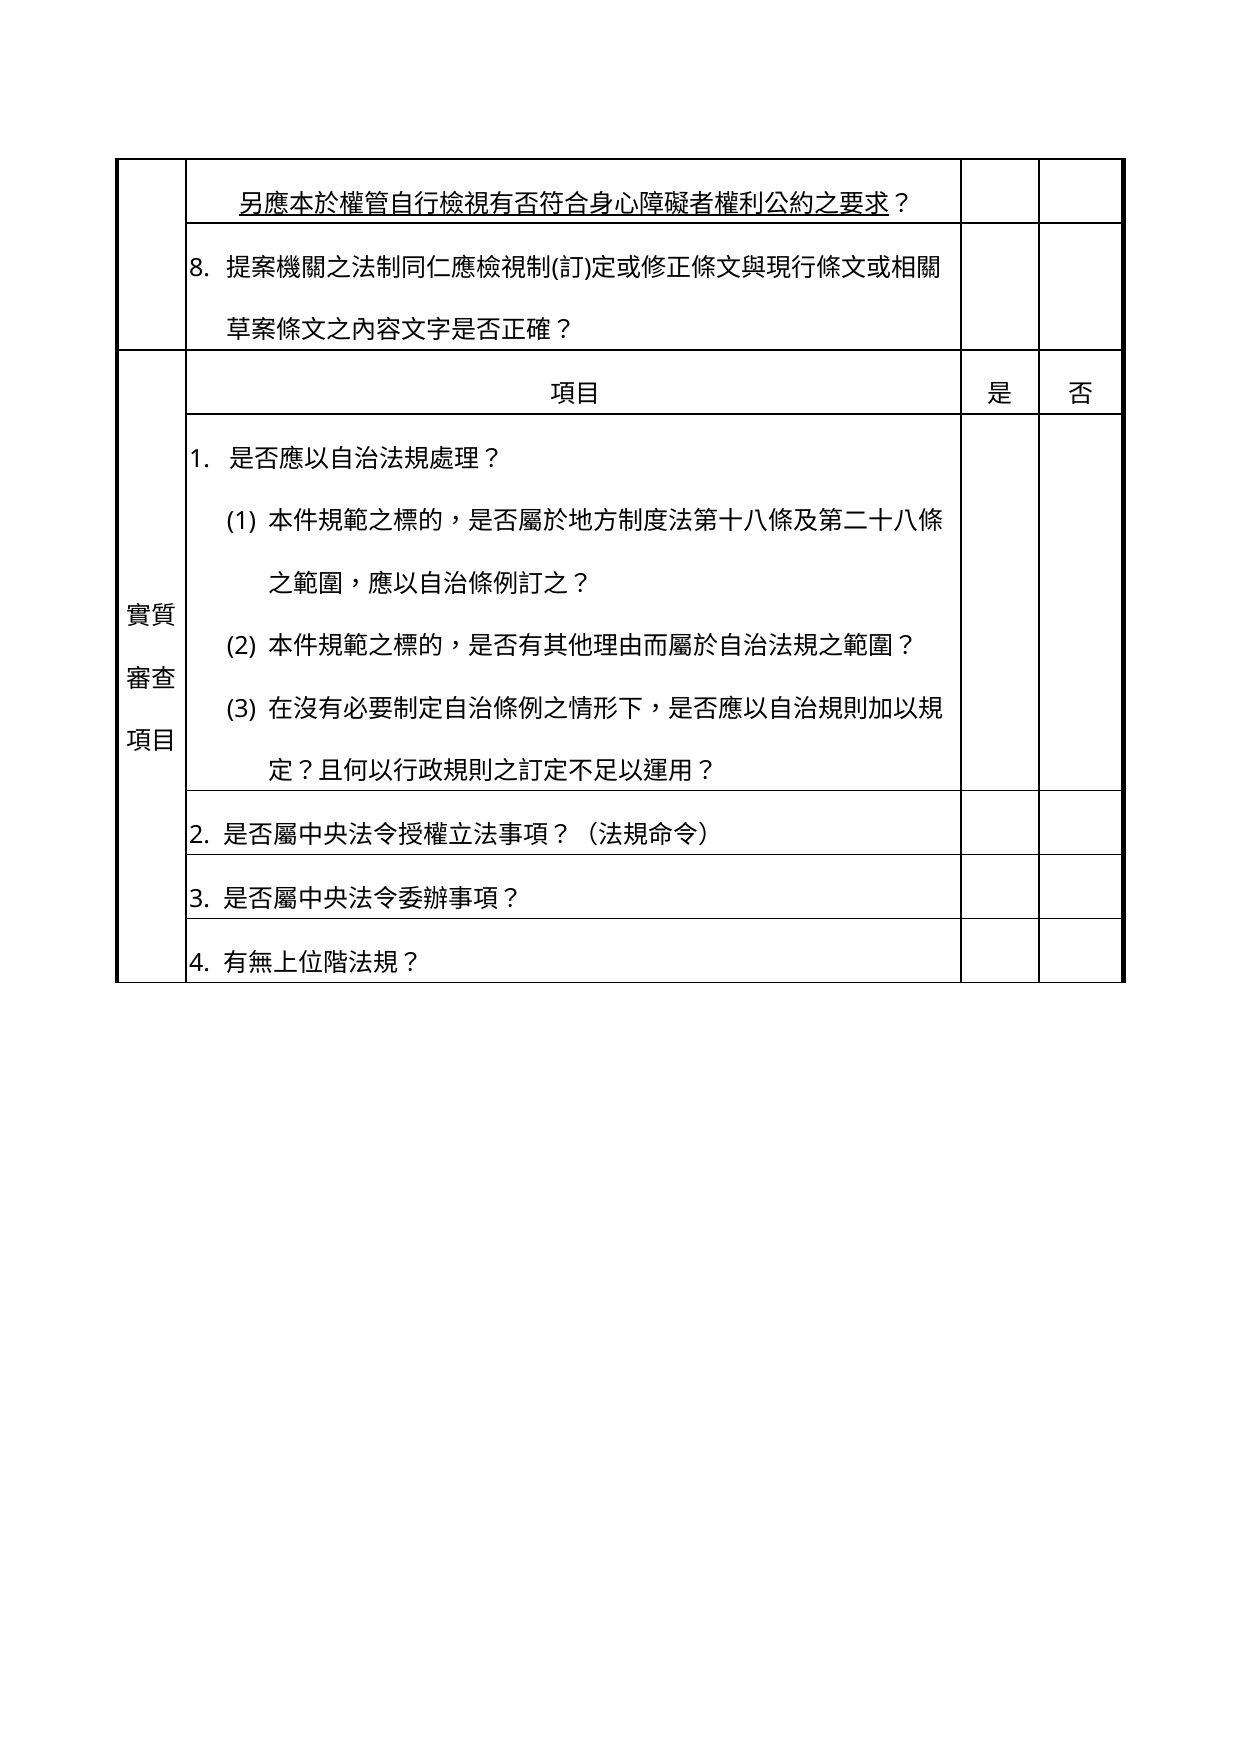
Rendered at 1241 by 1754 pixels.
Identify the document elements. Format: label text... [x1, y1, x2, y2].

table_cell [119, 160, 185, 349]
table_cell 2. 是否屬中央法令授權立法事項？（法規命令） [187, 791, 960, 853]
table_cell [1040, 791, 1121, 853]
table_cell 3. 是否屬中央法令委辦事項？ [187, 855, 960, 918]
table_cell [962, 919, 1038, 982]
table_cell [1040, 919, 1121, 982]
table_cell [1040, 855, 1121, 918]
table_cell 否 [1040, 351, 1121, 413]
table_cell 是 [962, 351, 1038, 413]
table_cell 實質審查項目 [119, 351, 185, 982]
table_cell [962, 224, 1038, 349]
table_cell 4. 有無上位階法規？ [187, 919, 960, 982]
table_cell [962, 415, 1038, 789]
table_cell [1040, 160, 1121, 222]
table_cell 項目 [187, 351, 960, 413]
table_cell [1040, 415, 1121, 789]
table_cell [1040, 224, 1121, 349]
table_cell [962, 791, 1038, 853]
table_cell [962, 160, 1038, 222]
table_cell [962, 855, 1038, 918]
table_cell 另應本於權管自行檢視有否符合身心障礙者權利公約之要求？ [187, 160, 960, 222]
table_cell 1. 是否應以自治法規處理？ 本件規範之標的，是否屬於地方制度法第十八條及第二十八條之範圍，應以自治條例訂之？ 本件規範之標的，是否有其他理由而屬於自治法規之範圍？ 在沒有必要制定自治條例之情形下，是否應以自治規則加以規定？且何以行政規則之訂定不足以運用？ [187, 415, 960, 789]
table_cell 提案機關之法制同仁應檢視制(訂)定或修正條文與現行條文或相關草案條文之內容文字是否正確？ [187, 224, 960, 349]
